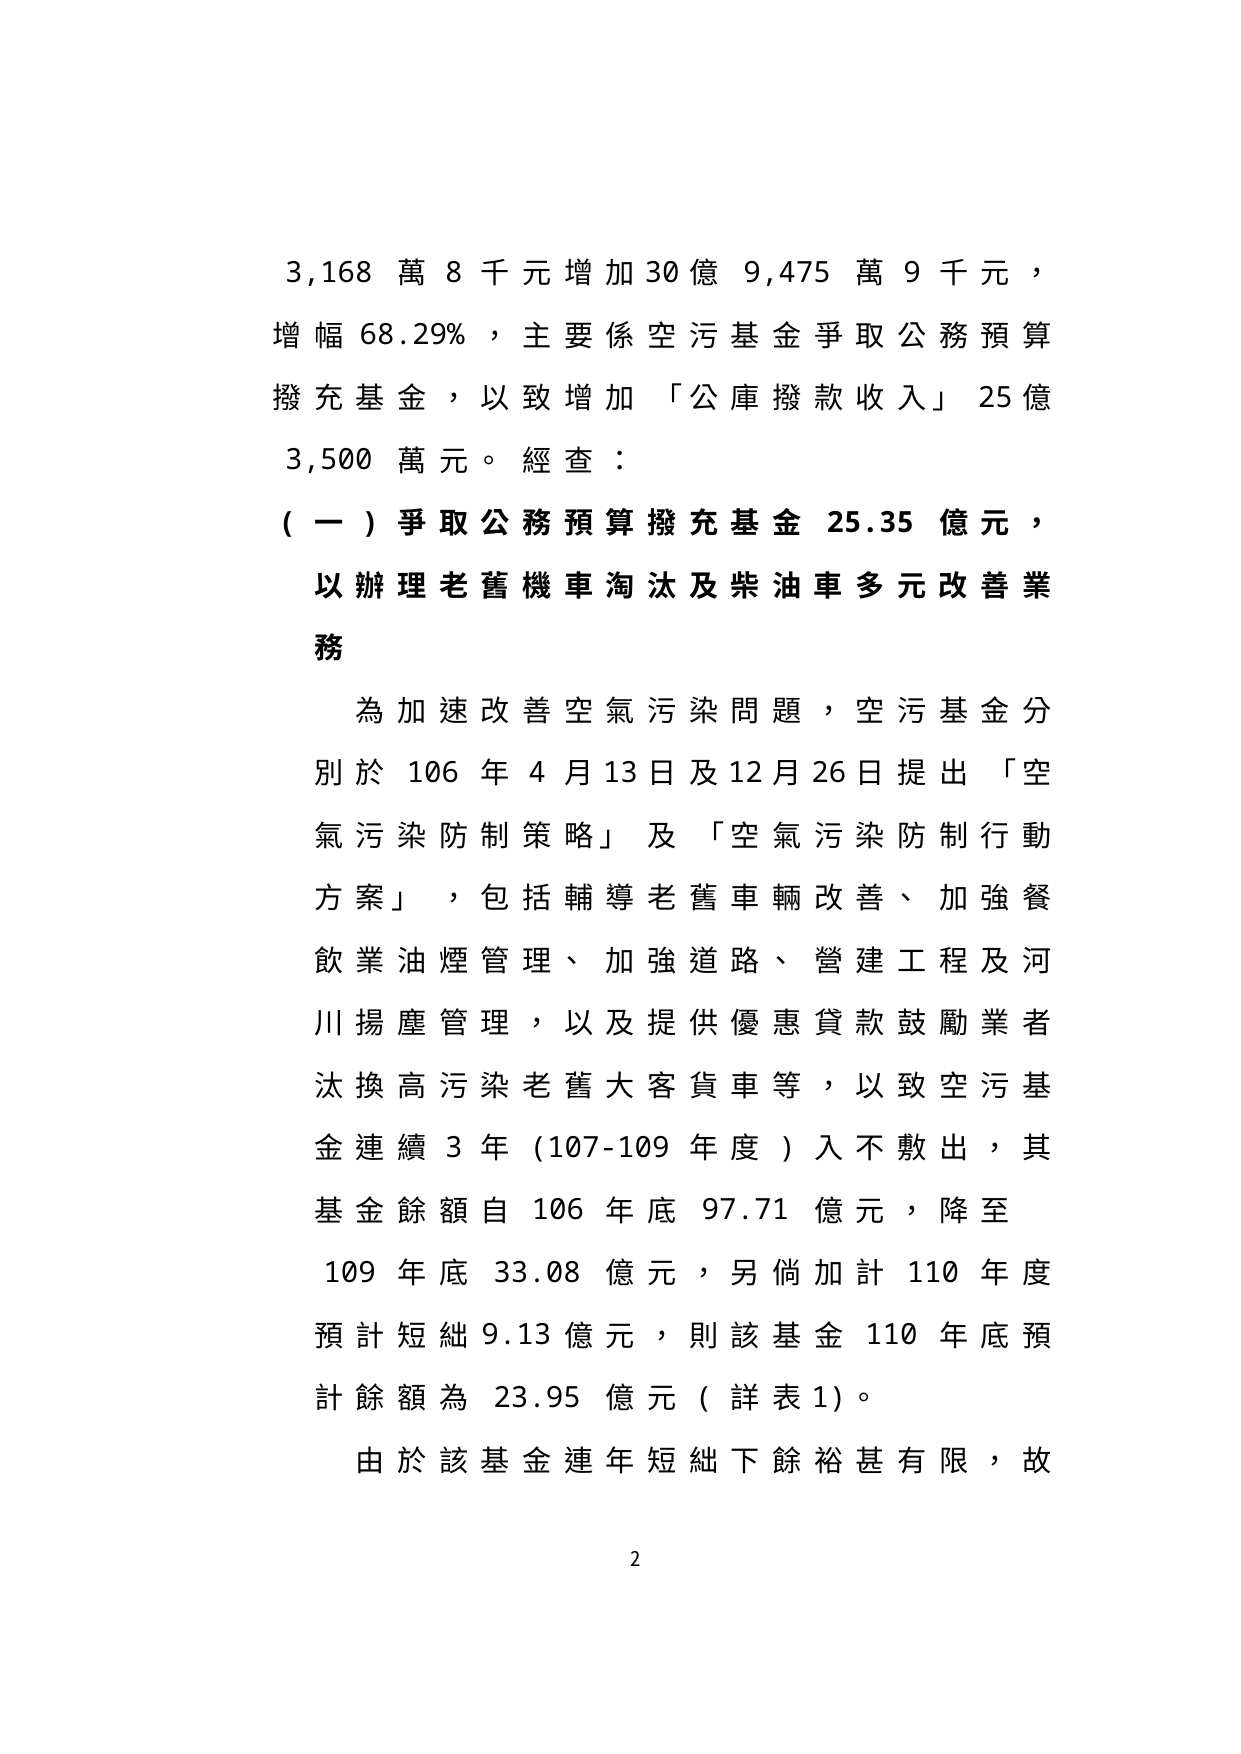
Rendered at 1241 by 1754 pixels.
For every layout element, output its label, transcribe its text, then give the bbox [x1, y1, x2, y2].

text 為加速改善空氣污染問題，空污基金分別於106年4月13日及12月26日提出「空氣污染防制策略」及「空氣污染防制行動方案」，包括輔導老舊車輛改善、加強餐飲業油煙管理、加強道路、營建工程及河川揚塵管理，以及提供優惠貸款鼓勵業者汰換高污染老舊大客貨車等，以致空污基金連續3年(107-109年度)入不敷出，其基金餘額自106年底97.71億元，降至109年底33.08億元，另倘加計110年度預計短絀9.13億元，則該基金110年底預計餘額為23.95億元(詳表1)。 [271, 667, 1058, 1417]
text (一)爭取公務預算撥充基金25.35億元，以辦理老舊機車淘汰及柴油車多元改善業務 [242, 479, 1058, 667]
text 由於該基金連年短絀下餘裕甚有限，故111年度爭取公務預算撥補基金25.35億元，以辦理老舊機車淘汰及柴油車多元改善業務，包含補助老舊機車淘汰經費14億元(預計淘汰70萬輛，每輛補助2千元)；及補助大型柴油車汰換經費11.35億萬元(預計汰換4,080輛，每輛補助37萬5千元，差額由空污基金負擔)。 [271, 1417, 1058, 1479]
text 3,168萬8千元增加30億9,475萬9千元，增幅68.29%，主要係空污基金爭取公務預算撥充基金，以致增加「公庫撥款收入」25億3,500萬元。經查： [242, 229, 1058, 479]
